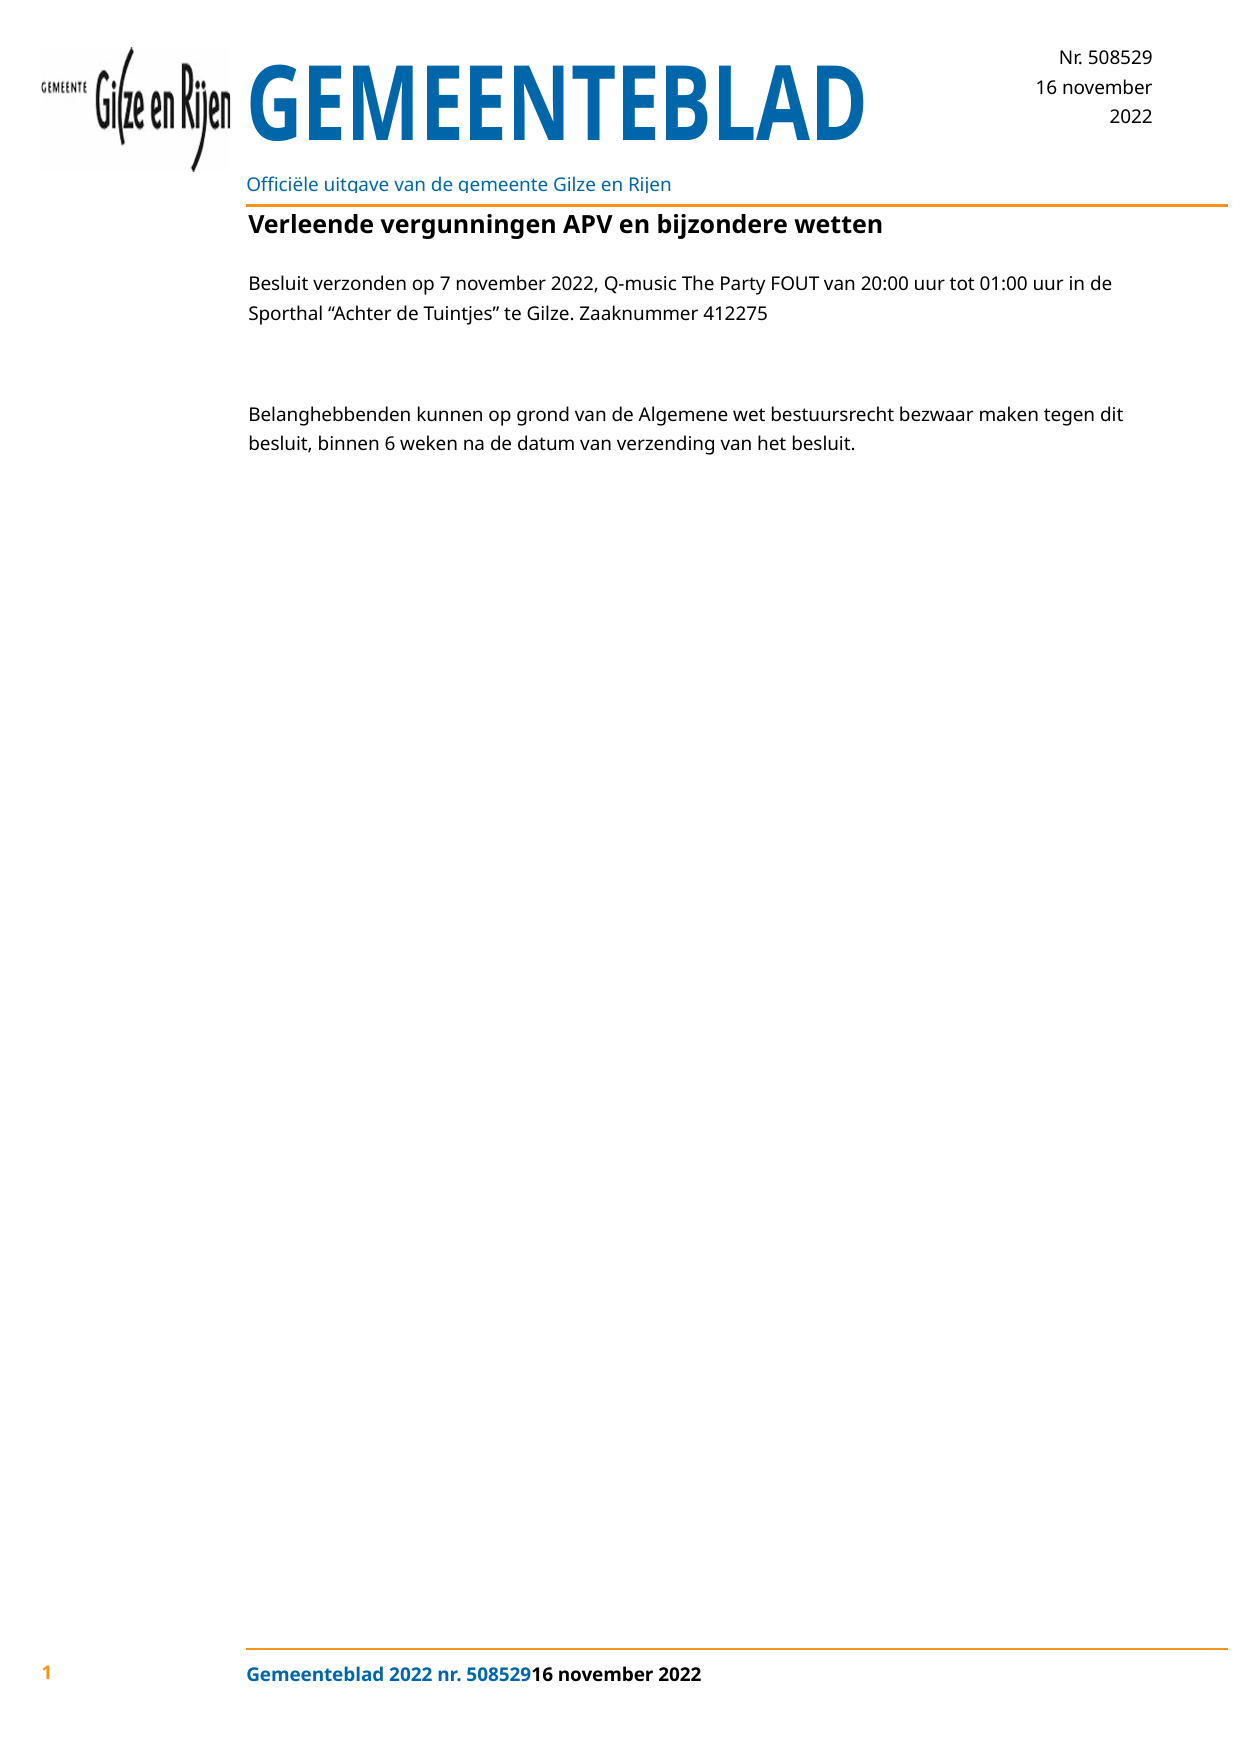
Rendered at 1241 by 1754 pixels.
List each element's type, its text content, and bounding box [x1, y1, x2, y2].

picture [41, 47, 231, 172]
text Besluit verzonden op 7 november 2022, Q-music The Party FOUT van 20:00 uur tot 01:00 uur in de Sporthal “Achter de Tuintjes” te Gilze. Zaaknummer 412275 [248, 270, 1152, 326]
text Verleende vergunningen APV en bijzondere wetten [248, 207, 1152, 241]
text Belanghebbenden kunnen op grond van de Algemene wet bestuursrecht bezwaar maken tegen dit besluit, binnen 6 weken na de datum van verzending van het besluit. [248, 401, 1152, 456]
